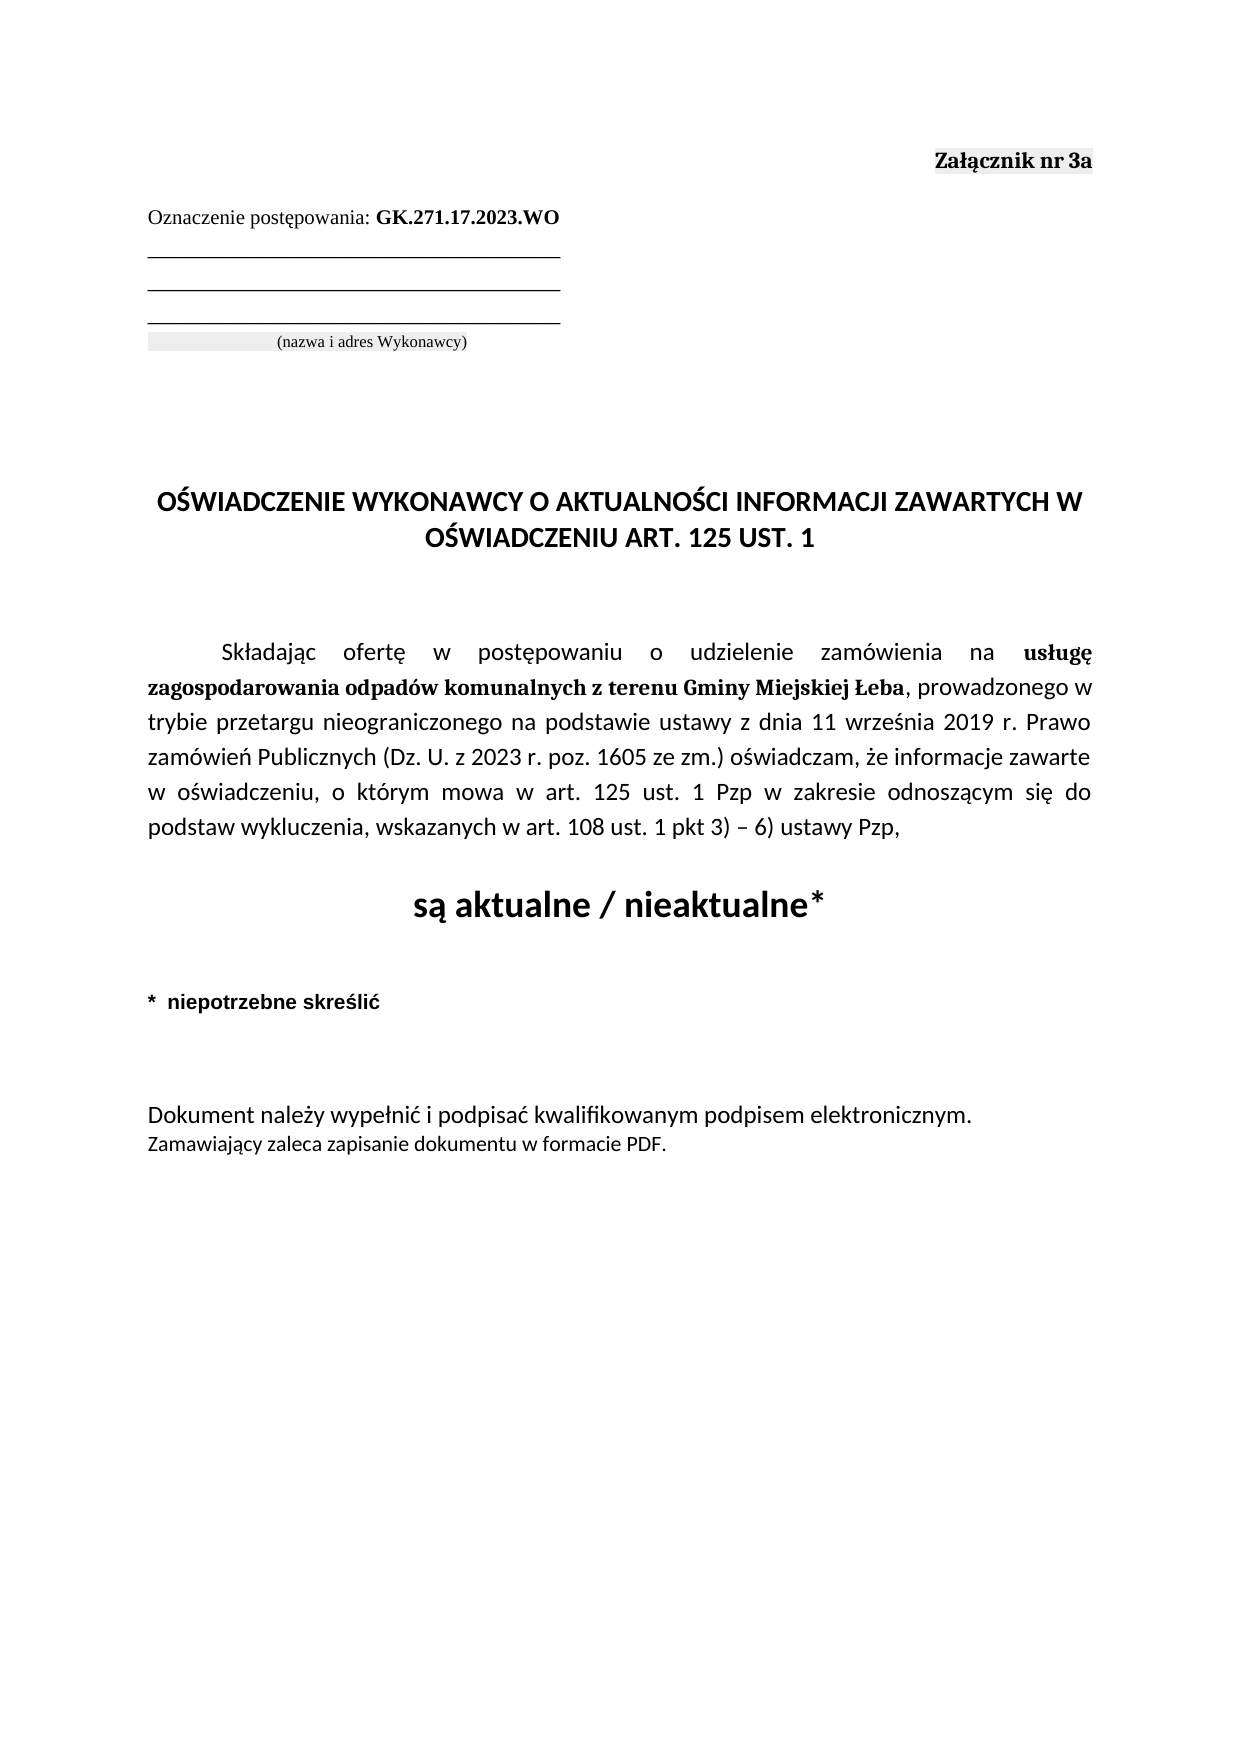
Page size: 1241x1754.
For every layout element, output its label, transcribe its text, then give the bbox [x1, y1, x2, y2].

text OŚWIADCZENIE WYKONAWCY O AKTUALNOŚCI INFORMACJI ZAWARTYCH W OŚWIADCZENIU ART. 125 UST. 1 [815, 483, 1093, 554]
text Dokument należy wypełnić i podpisać kwalifikowanym podpisem elektronicznym. [148, 1099, 1093, 1130]
text Składając ofertę w postępowaniu o udzielenie zamówienia na usługę zagospodarowania odpadów komunalnych z terenu Gminy Miejskiej Łeba, prowadzonego w trybie przetargu nieograniczonego na podstawie ustawy z dnia 11 września 2019 r. Prawo zamówień Publicznych (Dz. U. z 2023 r. poz. 1605 ze zm.) oświadczam, że informacje zawarte w oświadczeniu, o którym mowa w art. 125 ust. 1 Pzp w zakresie odnoszącym się do podstaw wykluczenia, wskazanych w art. 108 ust. 1 pkt 3) – 6) ustawy Pzp, [148, 636, 1093, 841]
text * niepotrzebne skreślić [148, 991, 1093, 1014]
text _________________________________ [148, 298, 1085, 327]
text _________________________________ [148, 232, 1085, 261]
text Oznaczenie postępowania: GK.271.17.2023.WO [148, 205, 1063, 229]
text (nazwa i adres Wykonawcy) [148, 332, 1085, 351]
text _________________________________ [148, 266, 1085, 294]
text OŚWIADCZENIE WYKONAWCY O AKTUALNOŚCI INFORMACJI ZAWARTYCH W OŚWIADCZENIU ART. 125 UST. 1 [148, 483, 425, 554]
text Zamawiający zaleca zapisanie dokumentu w formacie PDF. [148, 1130, 1063, 1157]
text Załącznik nr 3a [148, 148, 1093, 174]
text są aktualne / nieaktualne* [148, 881, 1093, 927]
